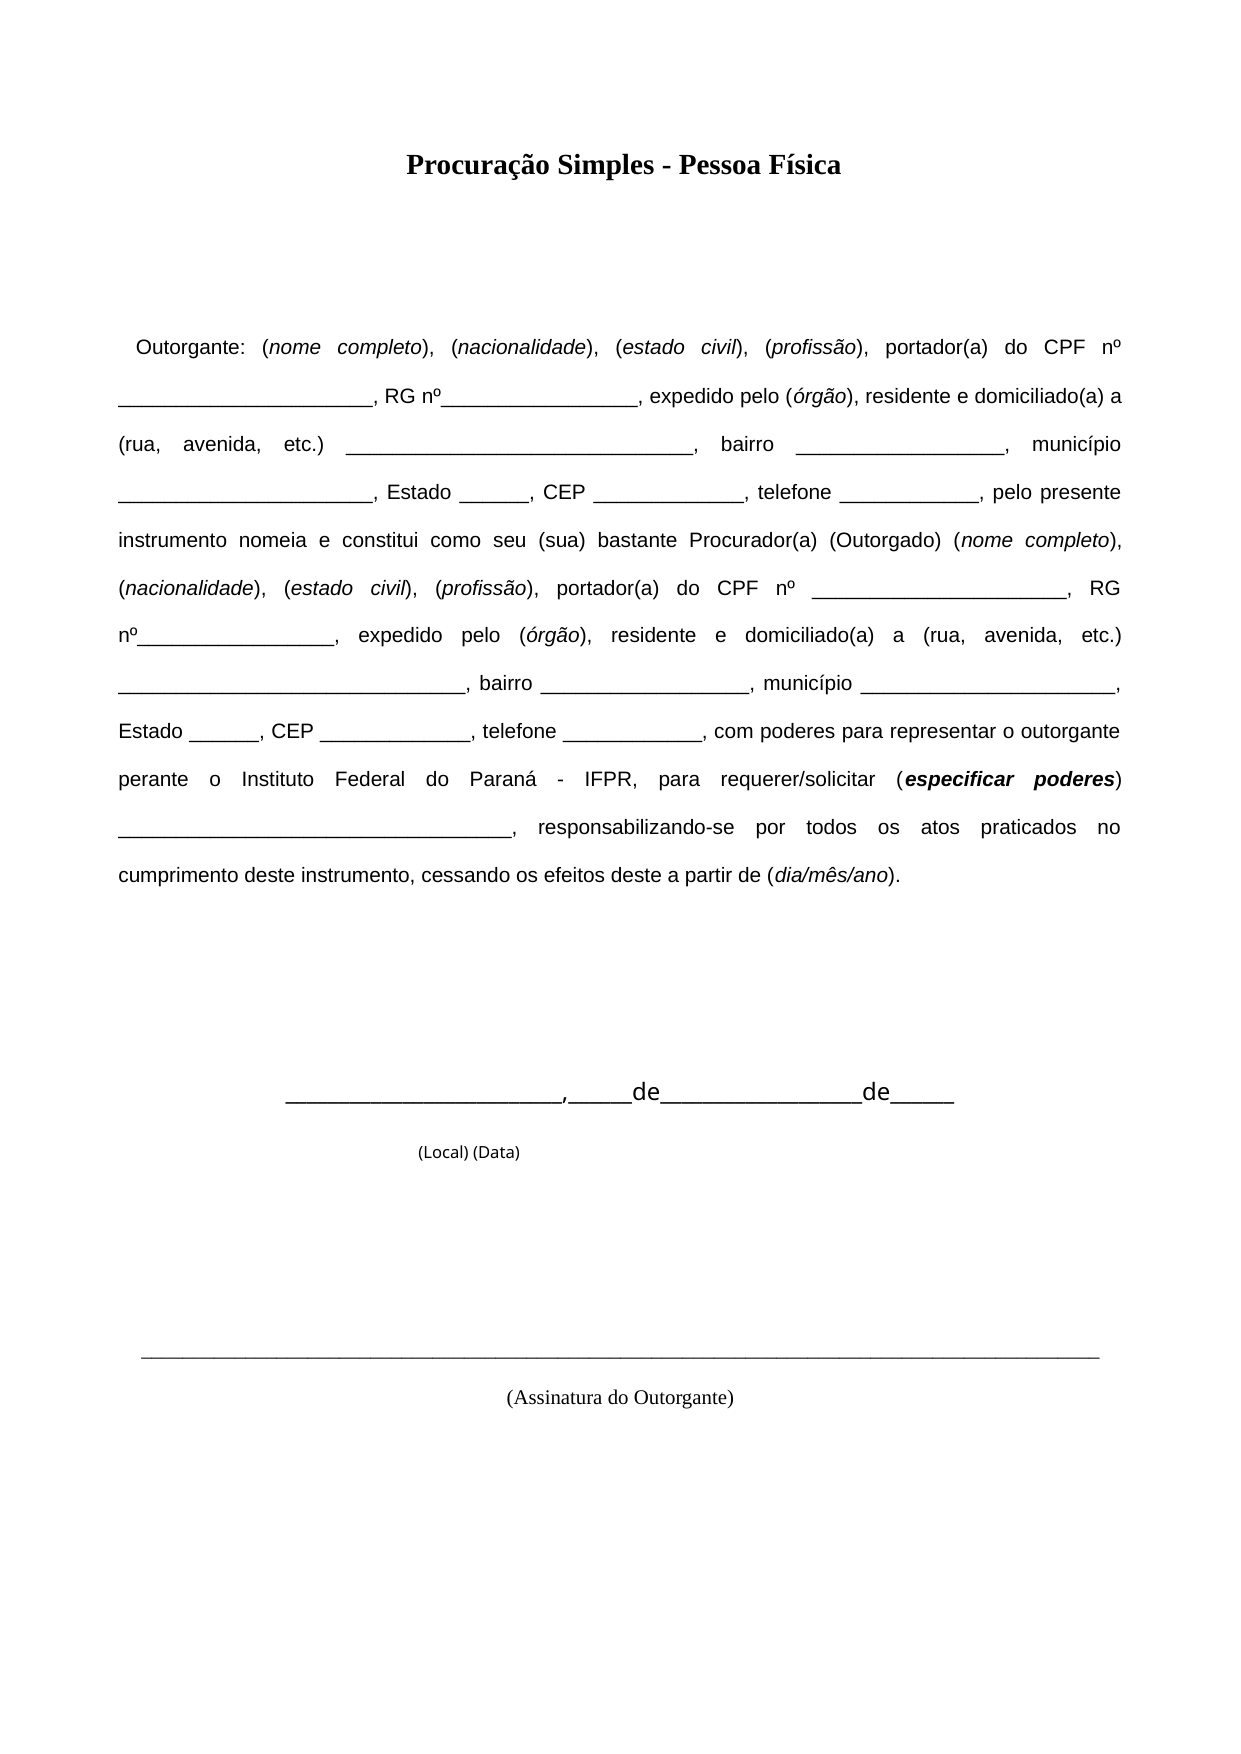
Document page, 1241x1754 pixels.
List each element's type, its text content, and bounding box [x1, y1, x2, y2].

text Procuração Simples - Pessoa Física [118, 147, 1122, 180]
text (Local) (Data) [343, 1140, 1122, 1163]
text ____________________________________________________________________________________________ (Assinatura do Outorgante) [118, 1336, 1122, 1409]
text __________________________,______de___________________de______ [118, 1075, 1122, 1108]
text Outorgante: (nome completo), (nacionalidade), (estado civil), (profissão), portador(a) do CPF nº ______________________, RG nº_________________, expedido pelo (órgão), residente e domiciliado(a) a (rua, avenida, etc.) ______________________________, bairro __________________, município ______________________, Estado ______, CEP _____________, telefone ____________, pelo presente instrumento nomeia e constitui como seu (sua) bastante Procurador(a) (Outorgado) (nome completo), (nacionalidade), (estado civil), (profissão), portador(a) do CPF nº ______________________, RG nº_________________, expedido pelo (órgão), residente e domiciliado(a) a (rua, avenida, etc.) ______________________________, bairro __________________, município ______________________, Estado ______, CEP _____________, telefone ____________, com poderes para representar o outorgante perante o Instituto Federal do Paraná - IFPR, para requerer/solicitar (especificar poderes) __________________________________, responsabilizando-se por todos os atos praticados no cumprimento deste instrumento, cessando os efeitos deste a partir de (dia/mês/ano). [118, 331, 1122, 887]
